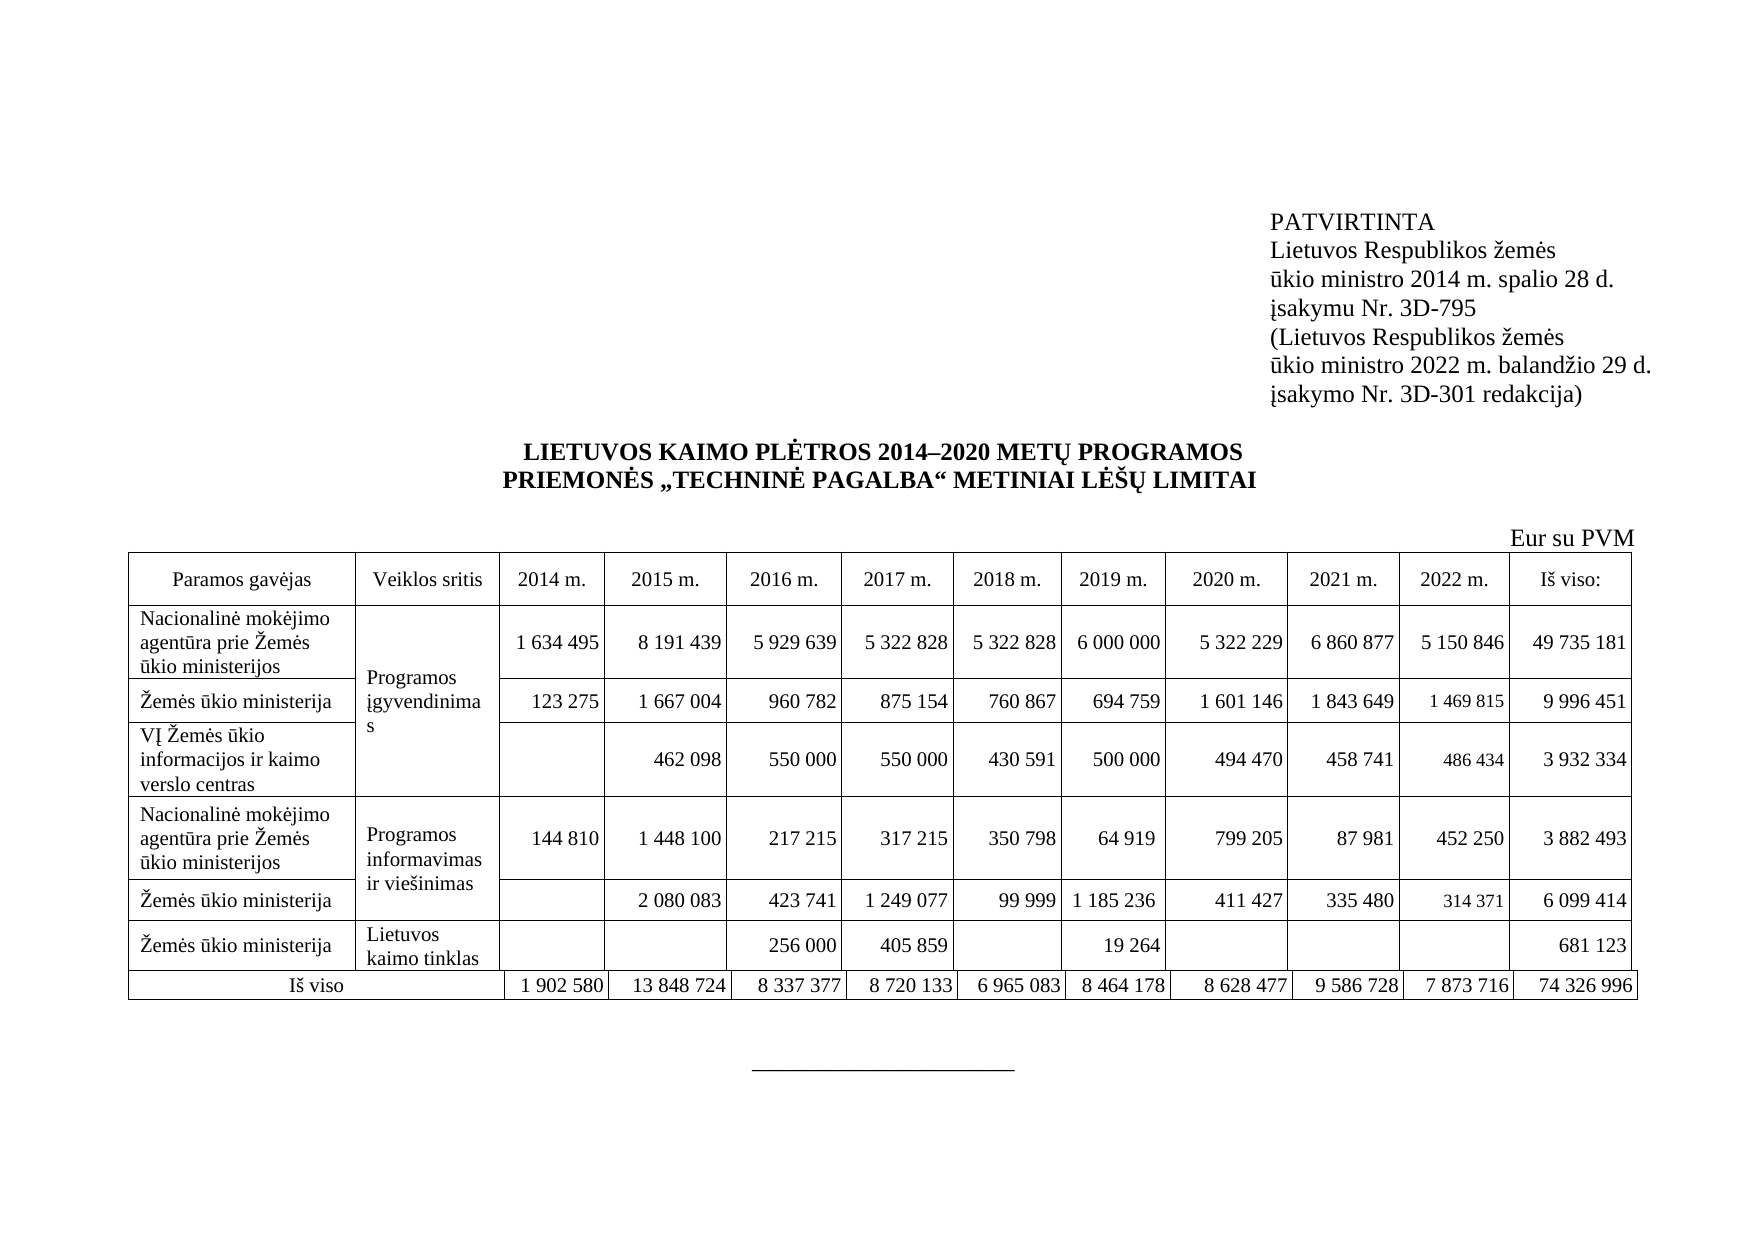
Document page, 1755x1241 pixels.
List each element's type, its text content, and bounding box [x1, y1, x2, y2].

table_cell [1632, 722, 1638, 796]
table_cell Programos įgyvendinimas [356, 606, 499, 796]
table_cell 7 873 716 [1404, 971, 1513, 999]
table_cell Programos informavimas ir viešinimas [356, 797, 499, 920]
table_cell 494 470 [1166, 723, 1287, 796]
table_cell 123 275 [500, 679, 604, 722]
table_cell [1632, 796, 1638, 879]
table_header Iš viso: [1510, 553, 1631, 605]
table_cell [500, 921, 604, 969]
table_cell 875 154 [842, 679, 953, 722]
table_cell Nacionalinė mokėjimo agentūra prie Žemės ūkio ministerijos [129, 797, 355, 879]
text ūkio ministro 2014 m. spalio 28 d. [89, 264, 1677, 293]
table_cell [500, 723, 604, 796]
table_cell 3 932 334 [1510, 723, 1631, 796]
table_cell 3 882 493 [1510, 797, 1631, 879]
table_cell 1 667 004 [605, 679, 726, 722]
table_cell 87 981 [1288, 797, 1399, 879]
table_cell 9 996 451 [1510, 679, 1631, 722]
table_header 2018 m. [954, 553, 1061, 605]
table_cell [1632, 879, 1638, 920]
table_cell [954, 921, 1061, 969]
text įsakymu Nr. 3D-795 [89, 293, 1677, 322]
text LIETUVOS KAIMO PLĖTROS 2014–2020 METŲ PROGRAMOS [89, 437, 1677, 465]
table_cell 423 741 [727, 880, 841, 920]
table_cell 19 264 [1062, 921, 1165, 969]
table_cell 64 919 [1062, 797, 1165, 879]
table_cell Žemės ūkio ministerija [129, 921, 355, 969]
table_cell [500, 880, 604, 920]
table_header 2017 m. [842, 553, 953, 605]
table_cell [1400, 921, 1509, 969]
table_cell 486 434 [1400, 723, 1509, 796]
table_cell 6 965 083 [958, 971, 1065, 999]
table_cell 681 123 [1510, 921, 1631, 969]
table_cell 335 480 [1288, 880, 1399, 920]
table_cell [1288, 921, 1399, 969]
table_header Veiklos sritis [356, 553, 499, 605]
table_cell 6 000 000 [1062, 606, 1165, 678]
table_cell 5 322 828 [842, 606, 953, 678]
table_cell Žemės ūkio ministerija [129, 880, 355, 920]
table_cell 6 099 414 [1510, 880, 1631, 920]
table_cell 9 586 728 [1293, 971, 1403, 999]
table_cell 8 628 477 [1171, 971, 1292, 999]
table_cell 550 000 [842, 723, 953, 796]
table_header 2016 m. [727, 553, 841, 605]
table_cell [1632, 920, 1638, 969]
table_header 2022 m. [1400, 553, 1509, 605]
table_cell 6 860 877 [1288, 606, 1399, 678]
table_cell VĮ Žemės ūkio informacijos ir kaimo verslo centras [129, 723, 355, 796]
table_cell 1 902 580 [505, 971, 608, 999]
table_cell 8 464 178 [1066, 971, 1170, 999]
table_cell [605, 921, 726, 969]
table_cell 411 427 [1166, 880, 1287, 920]
text ūkio ministro 2022 m. balandžio 29 d. [89, 350, 1677, 379]
table_cell 49 735 181 [1510, 606, 1631, 678]
table_cell 8 337 377 [732, 971, 846, 999]
table_cell 799 205 [1166, 797, 1287, 879]
table_cell 5 929 639 [727, 606, 841, 678]
table_header 2019 m. [1062, 553, 1165, 605]
table_cell 430 591 [954, 723, 1061, 796]
table_header Paramos gavėjas [129, 553, 355, 605]
table_cell 550 000 [727, 723, 841, 796]
table_cell 452 250 [1400, 797, 1509, 879]
table_header 2015 m. [605, 553, 726, 605]
table_cell 99 999 [954, 880, 1061, 920]
table_cell 144 810 [500, 797, 604, 879]
table_cell Iš viso [129, 971, 504, 999]
table_cell 8 720 133 [847, 971, 957, 999]
table_cell 694 759 [1062, 679, 1165, 722]
table_cell 350 798 [954, 797, 1061, 879]
table_cell 74 326 996 [1514, 971, 1637, 999]
table_cell Žemės ūkio ministerija [129, 679, 355, 722]
table_cell 314 371 [1400, 880, 1509, 920]
table_cell 5 322 828 [954, 606, 1061, 678]
table_cell 8 191 439 [605, 606, 726, 678]
table_cell 462 098 [605, 723, 726, 796]
table_cell 1 185 236 [1062, 880, 1165, 920]
table_cell 217 215 [727, 797, 841, 879]
table_cell 1 601 146 [1166, 679, 1287, 722]
table_cell 1 448 100 [605, 797, 726, 879]
table_cell Lietuvos kaimo tinklas [356, 921, 499, 969]
table_header 2014 m. [500, 553, 604, 605]
table_cell 405 859 [842, 921, 953, 969]
table_cell [1632, 678, 1638, 722]
text (Lietuvos Respublikos žemės [89, 322, 1677, 350]
text įsakymo Nr. 3D-301 redakcija) [89, 379, 1677, 408]
table_cell Nacionalinė mokėjimo agentūra prie Žemės ūkio ministerijos [129, 606, 355, 678]
table_header [1632, 552, 1638, 605]
table_cell 256 000 [727, 921, 841, 969]
text Eur su PVM [1364, 523, 1677, 552]
table_cell 760 867 [954, 679, 1061, 722]
text PRIEMONĖS „TECHNINĖ PAGALBA“ METINIAI LĖŠŲ LIMITAI [89, 465, 1677, 494]
text Lietuvos Respublikos žemės [89, 235, 1677, 264]
table_cell 13 848 724 [609, 971, 731, 999]
table_header 2021 m. [1288, 553, 1399, 605]
text PATVIRTINTA [89, 207, 1677, 235]
table_cell 5 150 846 [1400, 606, 1509, 678]
table_cell 960 782 [727, 679, 841, 722]
table_cell 317 215 [842, 797, 953, 879]
table_cell [1632, 605, 1638, 678]
table_header 2020 m. [1166, 553, 1287, 605]
table_cell 1 843 649 [1288, 679, 1399, 722]
table_cell 458 741 [1288, 723, 1399, 796]
table_cell 5 322 229 [1166, 606, 1287, 678]
table_cell 1 249 077 [842, 880, 953, 920]
table_cell 500 000 [1062, 723, 1165, 796]
table_cell [1166, 921, 1287, 969]
table_cell 1 469 815 [1400, 679, 1509, 722]
table_cell 2 080 083 [605, 880, 726, 920]
text _____________________ [89, 1045, 1677, 1074]
table_cell 1 634 495 [500, 606, 604, 678]
